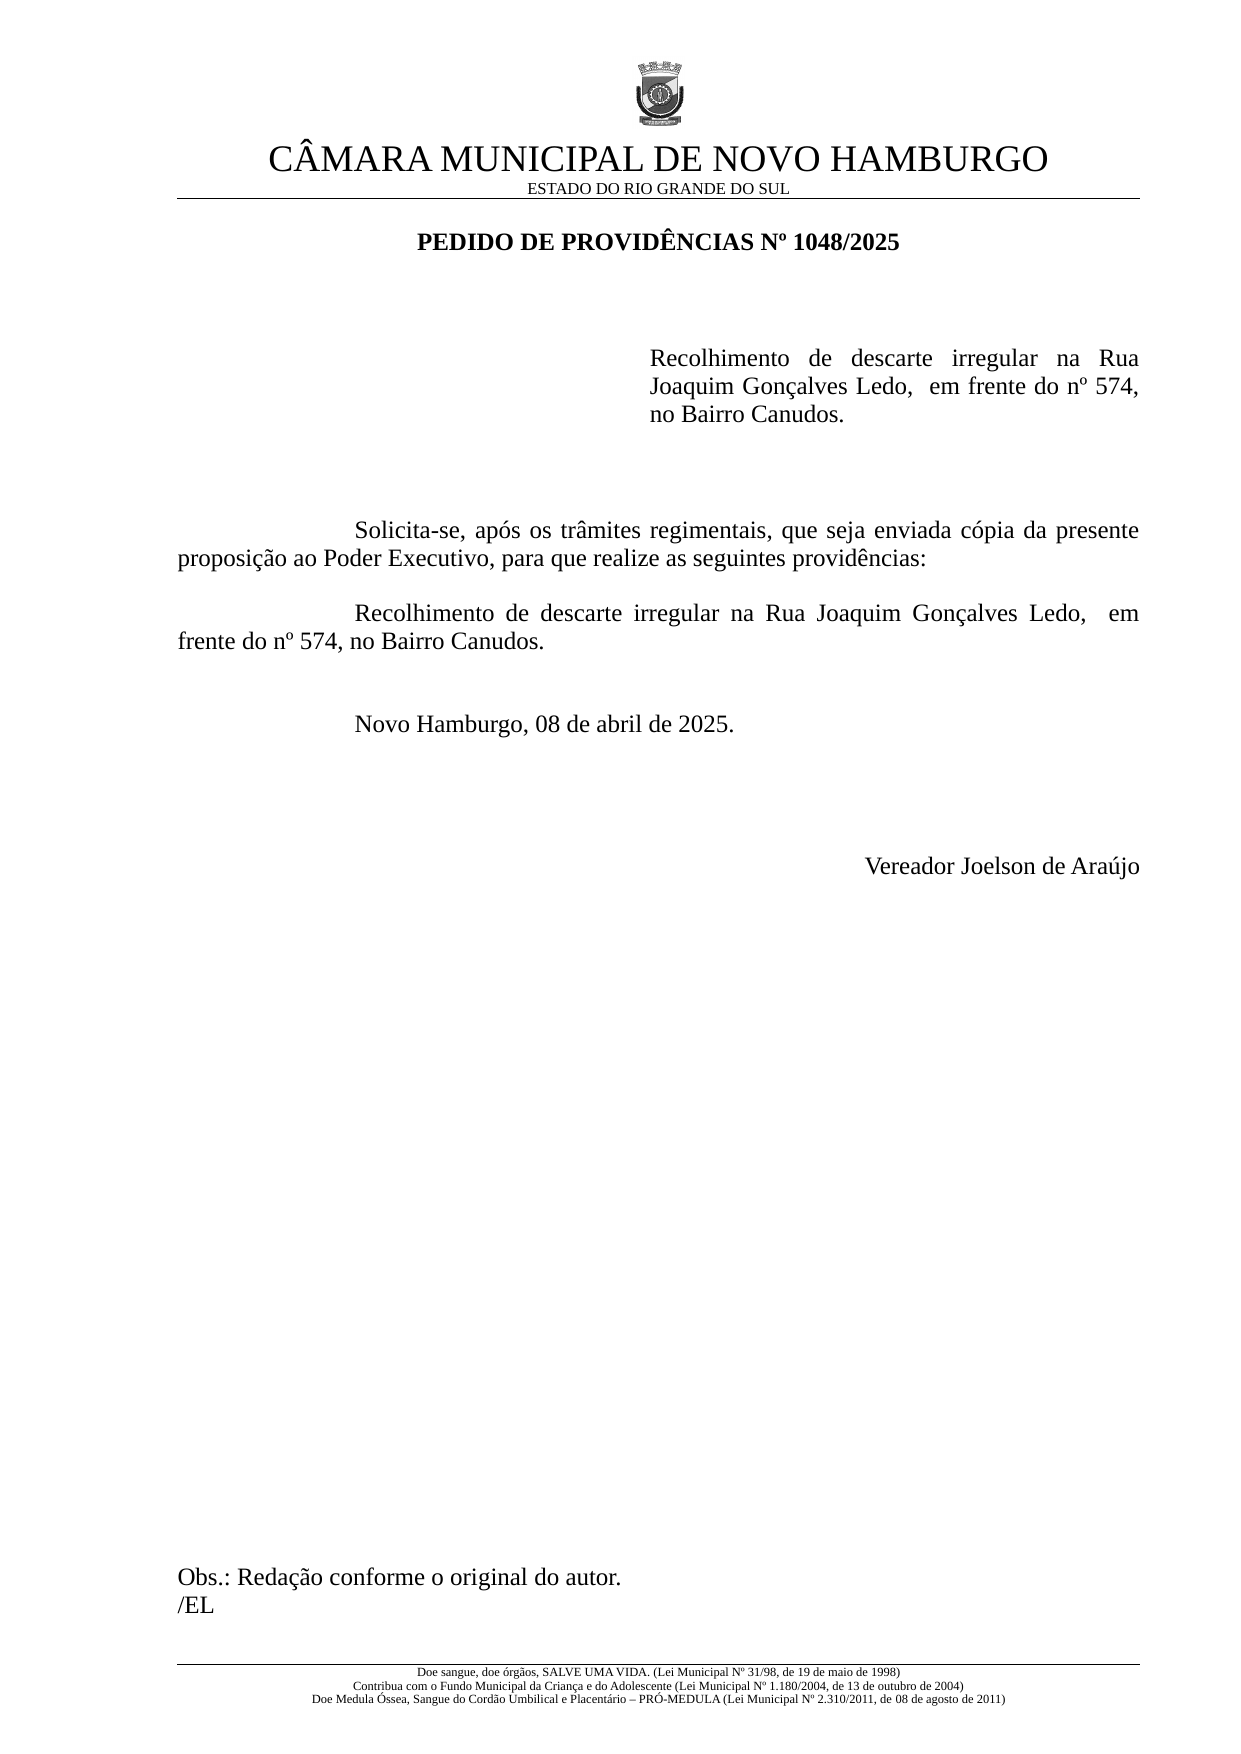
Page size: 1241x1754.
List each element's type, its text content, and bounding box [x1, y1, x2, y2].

text Solicita-se, após os trâmites regimentais, que seja enviada cópia da presente proposição ao Poder Executivo, para que realize as seguintes providências: [177, 516, 1140, 572]
text Novo Hamburgo, 08 de abril de 2025. [177, 710, 1140, 738]
text Recolhimento de descarte irregular na Rua Joaquim Gonçalves Ledo, em frente do nº 574, no Bairro Canudos. [177, 599, 1140, 655]
text Vereador Joelson de Araújo [177, 852, 1140, 880]
text Recolhimento de descarte irregular na Rua Joaquim Gonçalves Ledo, em frente do nº 574, no Bairro Canudos. [649, 344, 1140, 428]
text Obs.: Redação conforme o original do autor. [177, 1563, 1140, 1591]
text /EL [177, 1591, 1140, 1619]
text PEDIDO DE PROVIDÊNCIAS Nº 1048/2025 [177, 228, 1140, 256]
